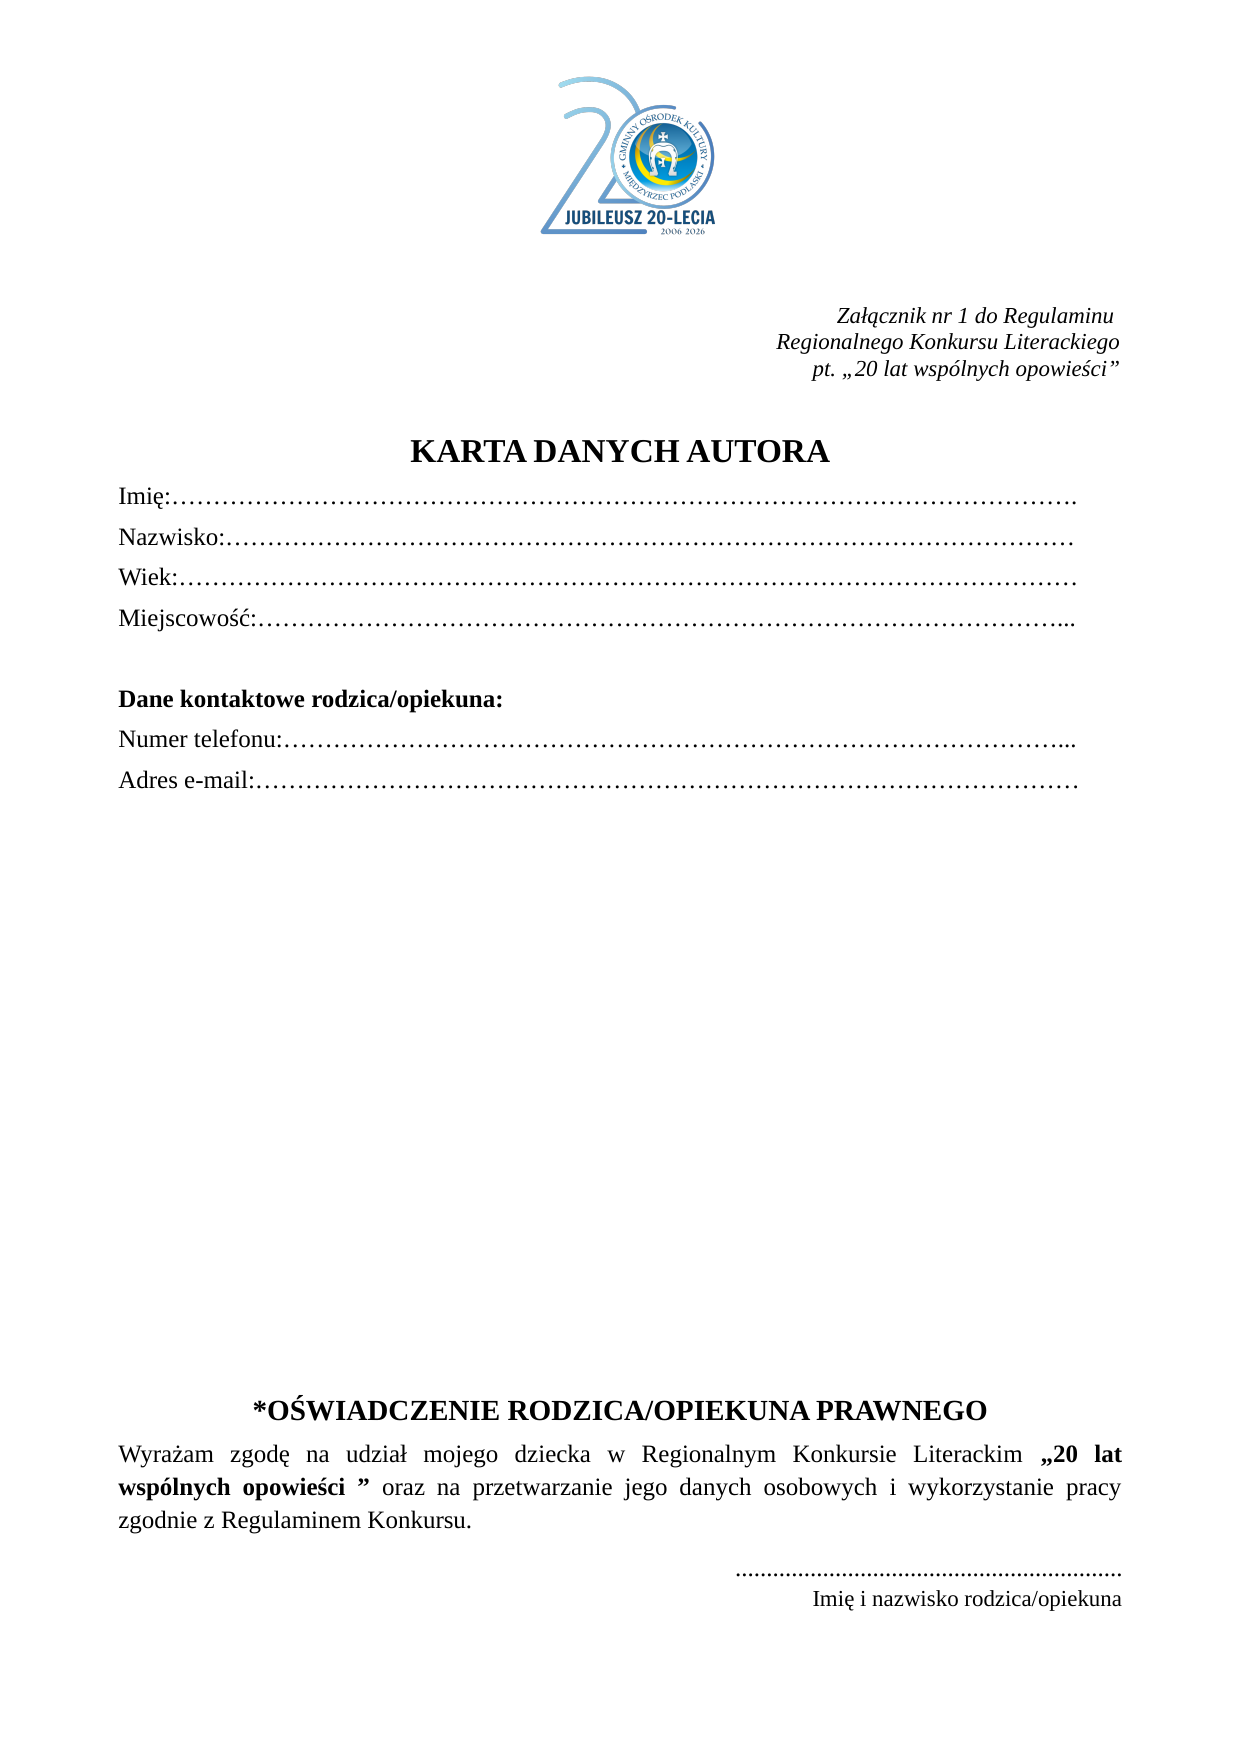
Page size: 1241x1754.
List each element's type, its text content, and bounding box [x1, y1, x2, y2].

picture [523, 46, 742, 264]
text Załącznik nr 1 do Regulaminu [118, 302, 1122, 328]
text Imię:………………………………………………………………………………………………. [118, 481, 1122, 510]
subtitle *OŚWIADCZENIE RODZICA/OPIEKUNA PRAWNEGO [118, 1393, 1122, 1427]
text .............................................................. Imię i nazwisko rodzica/opiekuna [118, 1553, 1122, 1612]
text pt. „20 lat wspólnych opowieści” [118, 355, 1122, 381]
text Dane kontaktowe rodzica/opiekuna: [118, 684, 1122, 713]
text Regionalnego Konkursu Literackiego [118, 328, 1122, 355]
text Miejscowość:……………………………………………………………………………………... [118, 603, 1122, 632]
text Wiek:……………………………………………………………………………………………… [118, 562, 1122, 591]
text KARTA DANYCH AUTORA [118, 431, 1122, 469]
text Numer telefonu:…………………………………………………………………………………... [118, 724, 1122, 753]
text Wyrażam zgodę na udział mojego dziecka w Regionalnym Konkursie Literackim „20 lat wspólnych opowieści ” oraz na przetwarzanie jego danych osobowych i wykorzystanie pracy zgodnie z Regulaminem Konkursu. [118, 1439, 1122, 1534]
text Adres e-mail:……………………………………………………………………………………… [118, 765, 1122, 794]
text Nazwisko:………………………………………………………………………………………… [118, 522, 1122, 551]
